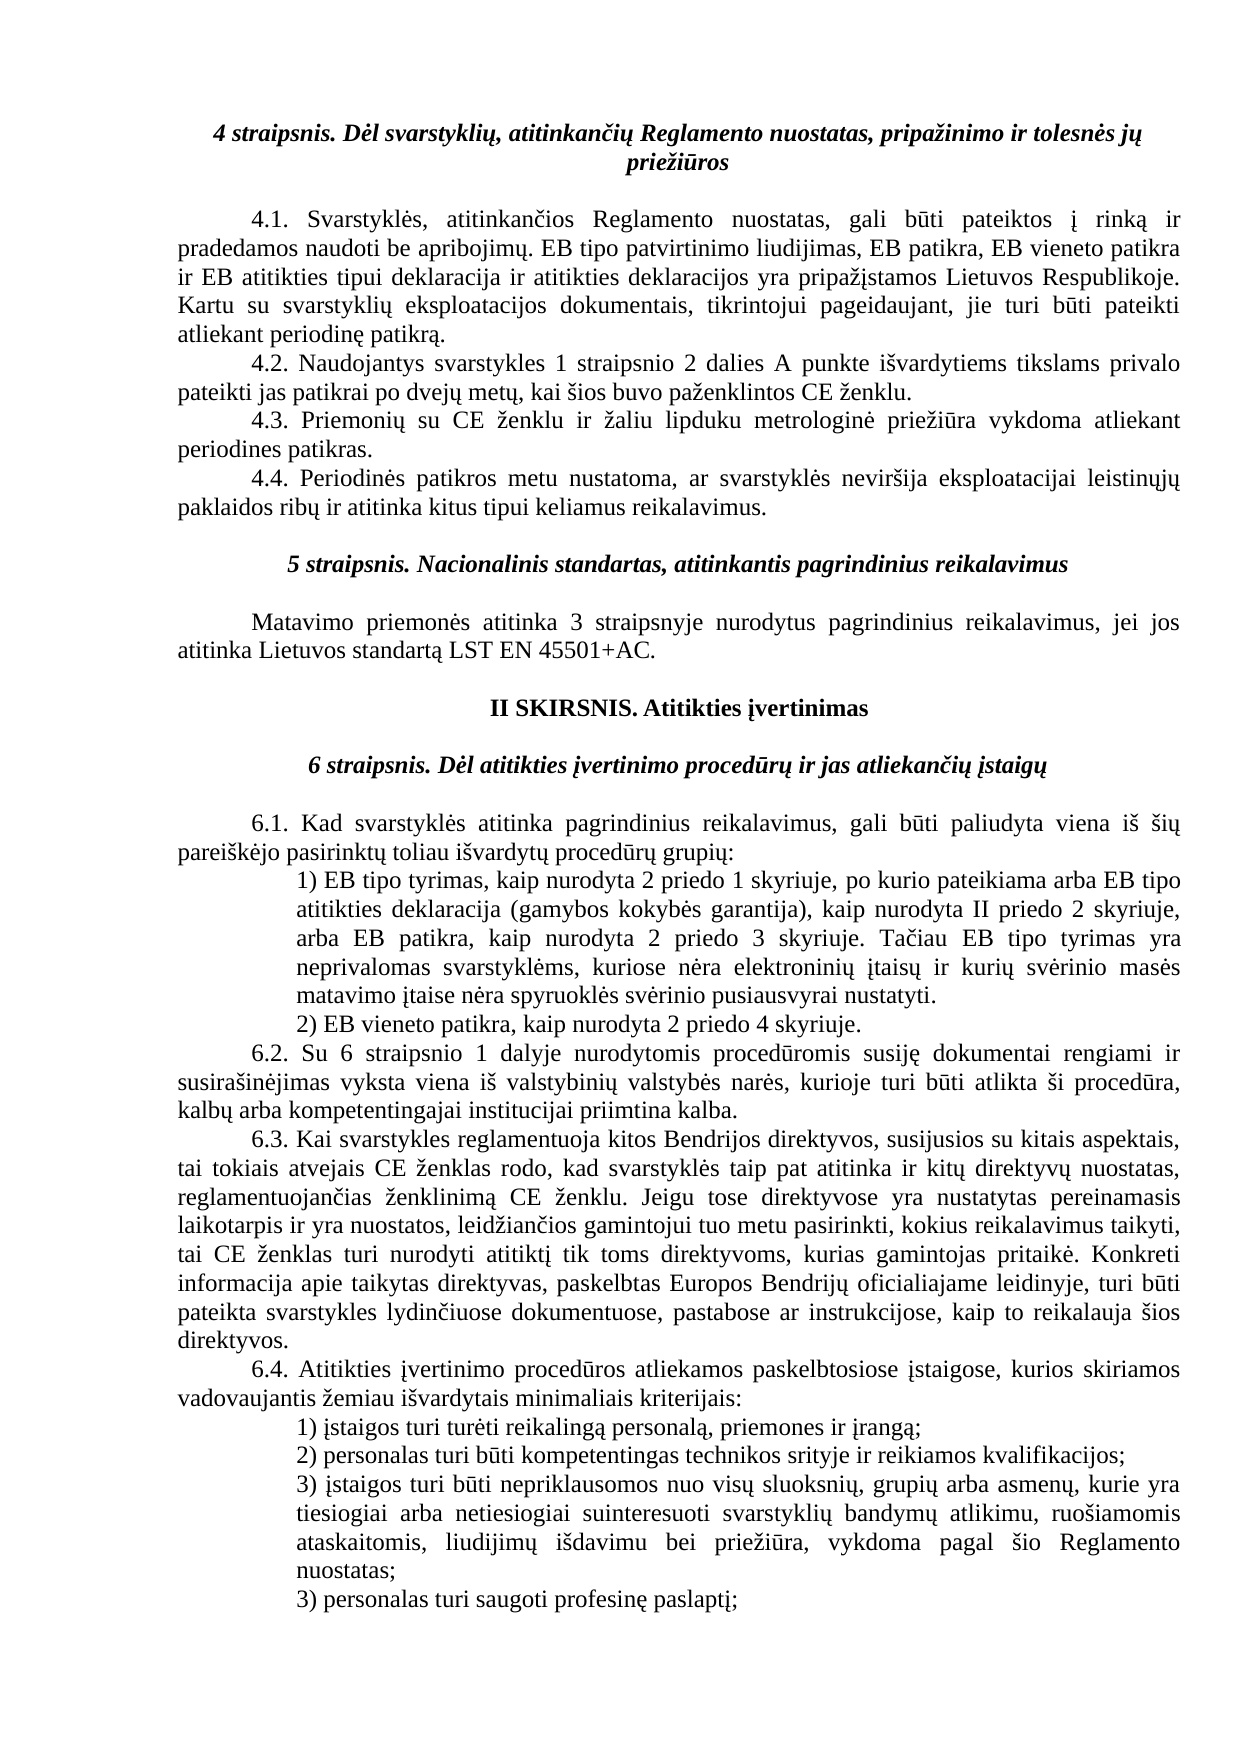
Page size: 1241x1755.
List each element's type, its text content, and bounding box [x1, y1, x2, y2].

text 6.4. Atitikties įvertinimo procedūros atliekamos paskelbtosiose įstaigose, kurios skiriamos vadovaujantis žemiau išvardytais minimaliais kriterijais: [177, 1354, 1181, 1412]
text 6 straipsnis. Dėl atitikties įvertinimo procedūrų ir jas atliekančių įstaigų [177, 751, 1181, 779]
text 4 straipsnis. Dėl svarstyklių, atitinkančių Reglamento nuostatas, pripažinimo ir tolesnės jų priežiūros [177, 118, 1181, 176]
text II SKIRSNIS. Atitikties įvertinimas [177, 693, 1181, 722]
text 4.3. Priemonių su CE ženklu ir žaliu lipduku metrologinė priežiūra vykdoma atliekant periodines patikras. [177, 406, 1181, 463]
text 2) EB vieneto patikra, kaip nurodyta 2 priedo 4 skyriuje. [296, 1009, 1181, 1038]
text 1) EB tipo tyrimas, kaip nurodyta 2 priedo 1 skyriuje, po kurio pateikiama arba EB tipo atitikties deklaracija (gamybos kokybės garantija), kaip nurodyta II priedo 2 skyriuje, arba EB patikra, kaip nurodyta 2 priedo 3 skyriuje. Tačiau EB tipo tyrimas yra neprivalomas svarstyklėms, kuriose nėra elektroninių įtaisų ir kurių svėrinio masės matavimo įtaise nėra spyruoklės svėrinio pusiausvyrai nustatyti. [296, 866, 1181, 1009]
text 2) personalas turi būti kompetentingas technikos srityje ir reikiamos kvalifikacijos; [296, 1441, 1181, 1469]
text 4.2. Naudojantys svarstykles 1 straipsnio 2 dalies A punkte išvardytiems tikslams privalo pateikti jas patikrai po dvejų metų, kai šios buvo paženklintos CE ženklu. [177, 348, 1181, 406]
text 6.1. Kad svarstyklės atitinka pagrindinius reikalavimus, gali būti paliudyta viena iš šių pareiškėjo pasirinktų toliau išvardytų procedūrų grupių: [177, 808, 1181, 866]
text 3) personalas turi saugoti profesinę paslaptį; [296, 1584, 1181, 1613]
text 6.2. Su 6 straipsnio 1 dalyje nurodytomis procedūromis susiję dokumentai rengiami ir susirašinėjimas vyksta viena iš valstybinių valstybės narės, kurioje turi būti atlikta ši procedūra, kalbų arba kompetentingajai institucijai priimtina kalba. [177, 1038, 1181, 1124]
text 5 straipsnis. Nacionalinis standartas, atitinkantis pagrindinius reikalavimus [177, 549, 1181, 578]
text 4.4. Periodinės patikros metu nustatoma, ar svarstyklės neviršija eksploatacijai leistinųjų paklaidos ribų ir atitinka kitus tipui keliamus reikalavimus. [177, 463, 1181, 521]
text 6.3. Kai svarstykles reglamentuoja kitos Bendrijos direktyvos, susijusios su kitais aspektais, tai tokiais atvejais CE ženklas rodo, kad svarstyklės taip pat atitinka ir kitų direktyvų nuostatas, reglamentuojančias ženklinimą CE ženklu. Jeigu tose direktyvose yra nustatytas pereinamasis laikotarpis ir yra nuostatos, leidžiančios gamintojui tuo metu pasirinkti, kokius reikalavimus taikyti, tai CE ženklas turi nurodyti atitiktį tik toms direktyvoms, kurias gamintojas pritaikė. Konkreti informacija apie taikytas direktyvas, paskelbtas Europos Bendrijų oficialiajame leidinyje, turi būti pateikta svarstykles lydinčiuose dokumentuose, pastabose ar instrukcijose, kaip to reikalauja šios direktyvos. [177, 1124, 1181, 1354]
text 3) įstaigos turi būti nepriklausomos nuo visų sluoksnių, grupių arba asmenų, kurie yra tiesiogiai arba netiesiogiai suinteresuoti svarstyklių bandymų atlikimu, ruošiamomis ataskaitomis, liudijimų išdavimu bei priežiūra, vykdoma pagal šio Reglamento nuostatas; [296, 1469, 1181, 1584]
text 4.1. Svarstyklės, atitinkančios Reglamento nuostatas, gali būti pateiktos į rinką ir pradedamos naudoti be apribojimų. EB tipo patvirtinimo liudijimas, EB patikra, EB vieneto patikra ir EB atitikties tipui deklaracija ir atitikties deklaracijos yra pripažįstamos Lietuvos Respublikoje. Kartu su svarstyklių eksploatacijos dokumentais, tikrintojui pageidaujant, jie turi būti pateikti atliekant periodinę patikrą. [177, 204, 1181, 348]
text Matavimo priemonės atitinka 3 straipsnyje nurodytus pagrindinius reikalavimus, jei jos atitinka Lietuvos standartą LST EN 45501+AC. [177, 607, 1181, 664]
text 1) įstaigos turi turėti reikalingą personalą, priemones ir įrangą; [296, 1412, 1181, 1441]
